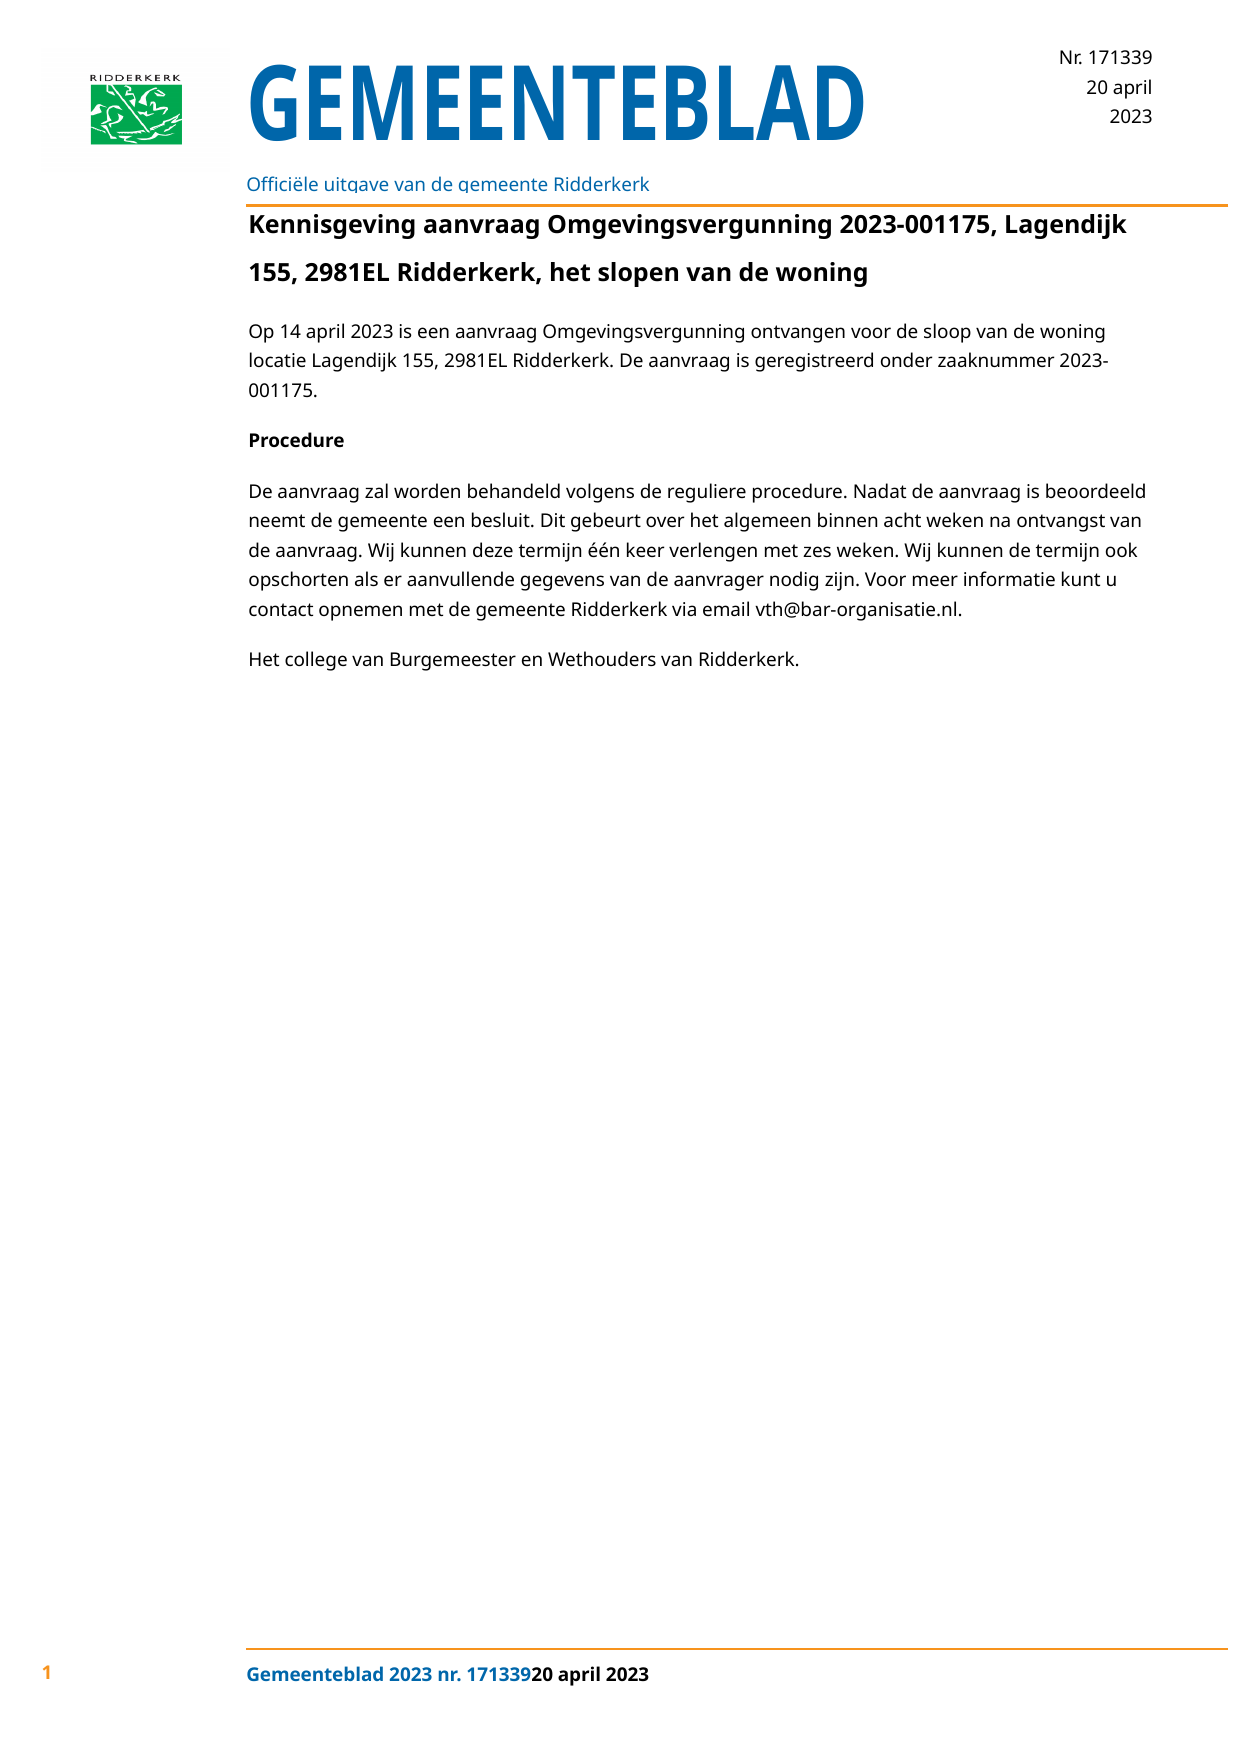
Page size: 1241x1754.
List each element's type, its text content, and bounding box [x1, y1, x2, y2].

text Kennisgeving aanvraag Omgevingsvergunning 2023-001175, Lagendijk 155, 2981EL Ridderkerk, het slopen van de woning [248, 207, 1152, 288]
text De aanvraag zal worden behandeld volgens de reguliere procedure. Nadat de aanvraag is beoordeeld neemt de gemeente een besluit. Dit gebeurt over het algemeen binnen acht weken na ontvangst van de aanvraag. Wij kunnen deze termijn één keer verlengen met zes weken. Wij kunnen de termijn ook opschorten als er aanvullende gegevens van de aanvrager nodig zijn. Voor meer informatie kunt u contact opnemen met de gemeente Ridderkerk via email vth@bar-organisatie.nl. [248, 478, 1152, 622]
picture [41, 47, 231, 172]
text Op 14 april 2023 is een aanvraag Omgevingsvergunning ontvangen voor de sloop van de woning locatie Lagendijk 155, 2981EL Ridderkerk. De aanvraag is geregistreerd onder zaaknummer 2023-001175. [248, 318, 1152, 403]
text Het college van Burgemeester en Wethouders van Ridderkerk. [248, 647, 1152, 672]
text Procedure [248, 427, 1152, 453]
